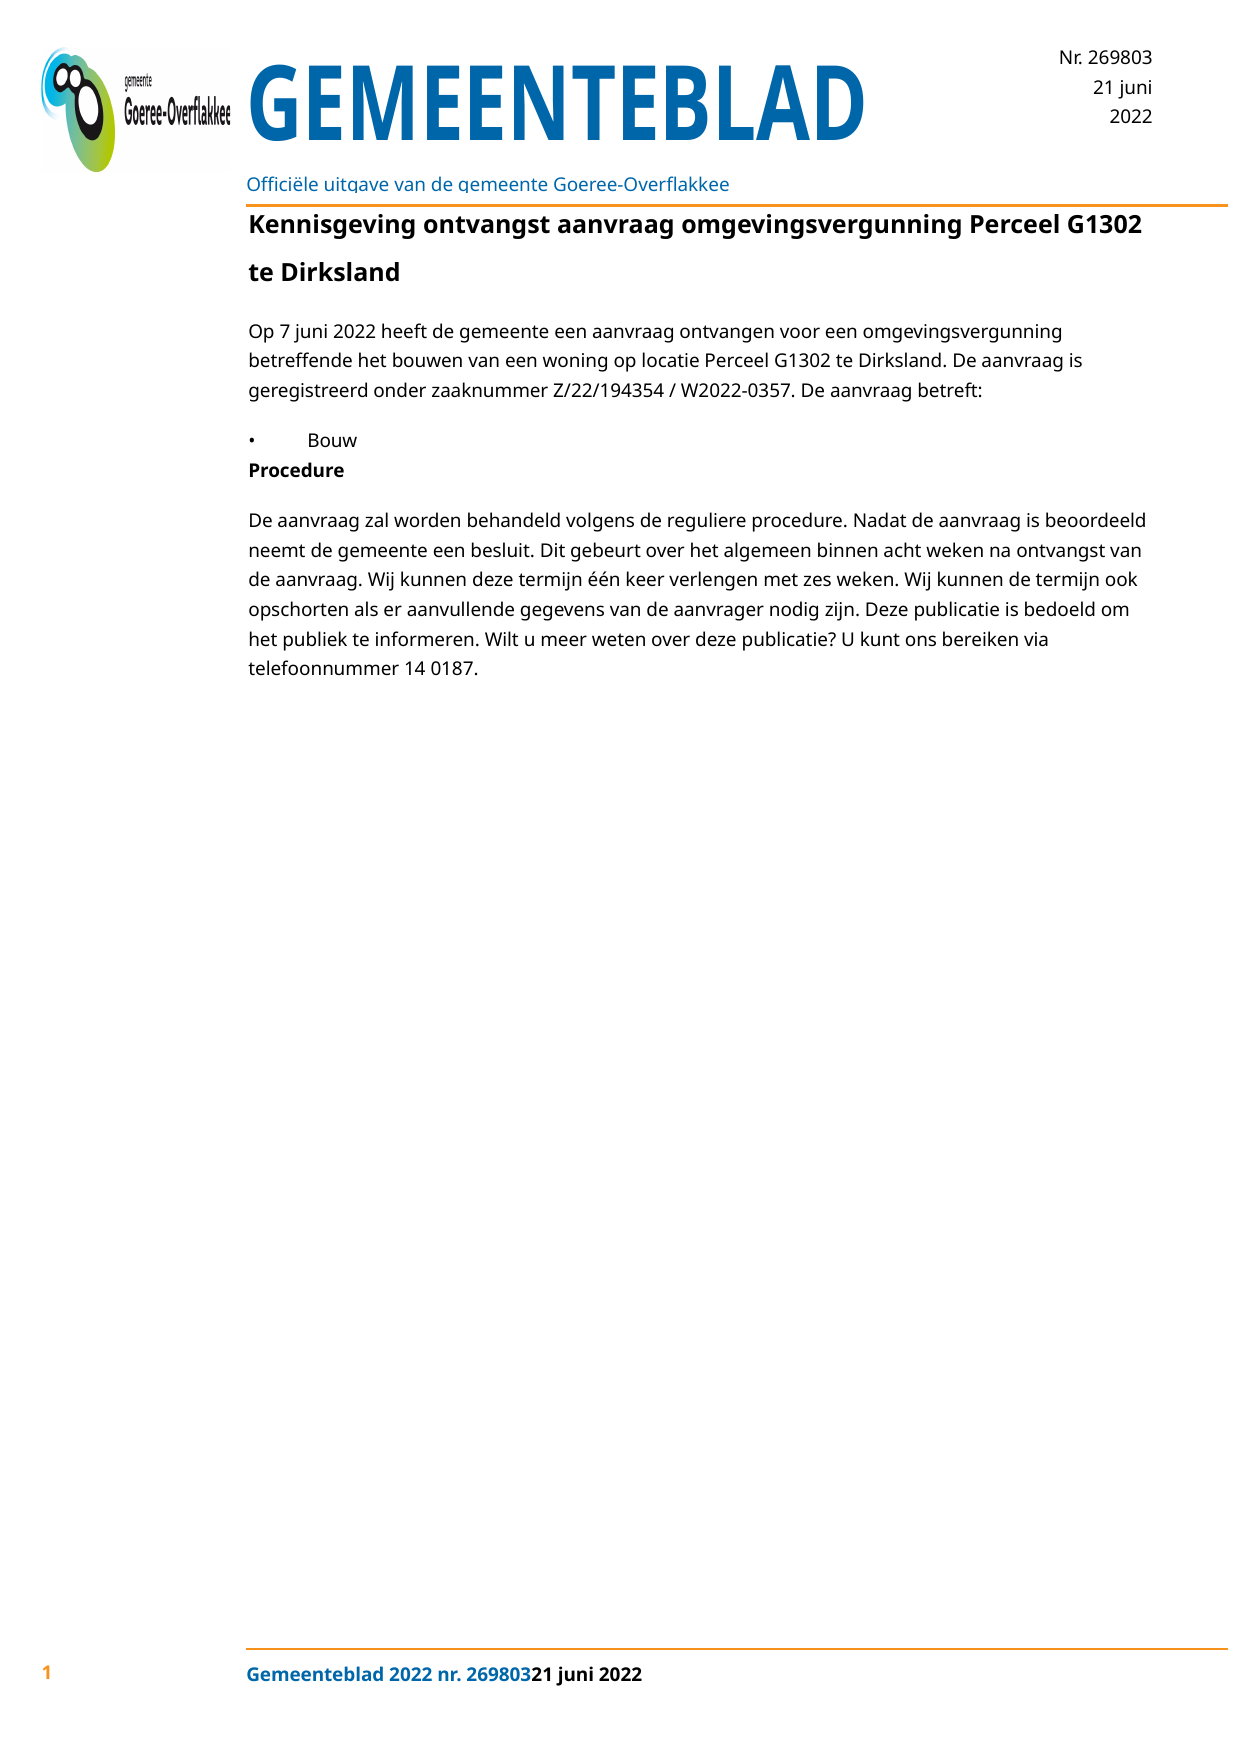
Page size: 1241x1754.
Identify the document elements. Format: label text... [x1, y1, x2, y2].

picture [41, 47, 231, 172]
list Bouw [248, 427, 1152, 453]
text De aanvraag zal worden behandeld volgens de reguliere procedure. Nadat de aanvraag is beoordeeld neemt de gemeente een besluit. Dit gebeurt over het algemeen binnen acht weken na ontvangst van de aanvraag. Wij kunnen deze termijn één keer verlengen met zes weken. Wij kunnen de termijn ook opschorten als er aanvullende gegevens van de aanvrager nodig zijn. Deze publicatie is bedoeld om het publiek te informeren. Wilt u meer weten over deze publicatie? U kunt ons bereiken via telefoonnummer 14 0187. [248, 507, 1152, 681]
text Procedure [248, 457, 1152, 483]
text Op 7 juni 2022 heeft de gemeente een aanvraag ontvangen voor een omgevingsvergunning betreffende het bouwen van een woning op locatie Perceel G1302 te Dirksland. De aanvraag is geregistreerd onder zaaknummer Z/22/194354 / W2022-0357. De aanvraag betreft: [248, 318, 1152, 403]
text Kennisgeving ontvangst aanvraag omgevingsvergunning Perceel G1302 te Dirksland [248, 207, 1152, 288]
